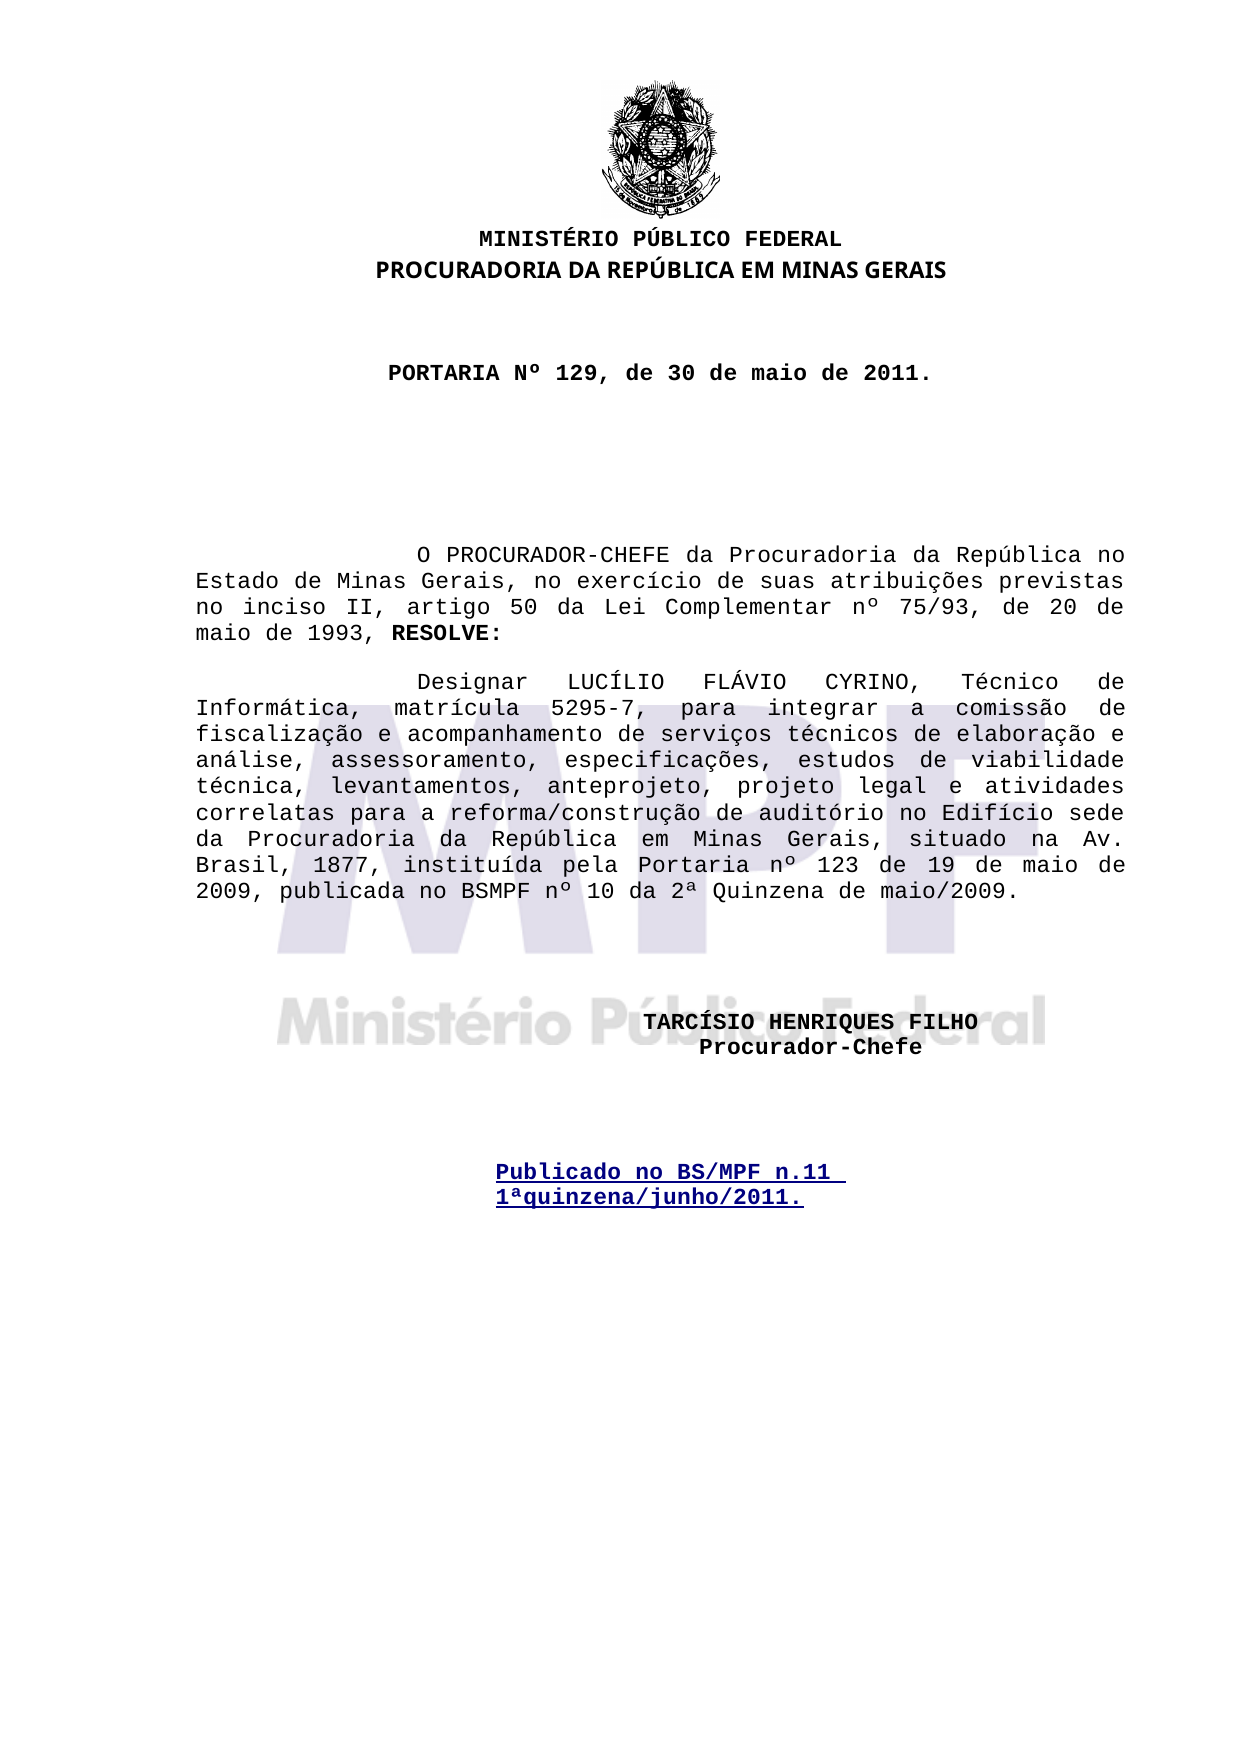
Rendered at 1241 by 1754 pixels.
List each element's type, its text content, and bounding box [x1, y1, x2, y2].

text Publicado no BS/MPF n.11 1ªquinzena/junho/2011. [495, 1159, 1126, 1209]
picture [277, 905, 1045, 1045]
picture [601, 80, 720, 219]
text Procurador-Chefe [495, 1034, 1126, 1059]
text PORTARIA Nº 129, de 30 de maio de 2011. [195, 361, 1126, 387]
text Designar LUCÍLIO FLÁVIO CYRINO, Técnico de Informática, matrícula 5295-7, para integrar a comissão de fiscalização e acompanhamento de serviços técnicos de elaboração e análise, assessoramento, especificações, estudos de viabilidade técnica, levantamentos, anteprojeto, projeto legal e atividades correlatas para a reforma/construção de auditório no Edifício sede da Procuradoria da República em Minas Gerais, situado na Av. Brasil, 1877, instituída pela Portaria nº 123 de 19 de maio de 2009, publicada no BSMPF nº 10 da 2ª Quinzena de maio/2009. [195, 671, 1126, 905]
text TARCÍSIO HENRIQUES FILHO [495, 1009, 1126, 1034]
text O PROCURADOR-CHEFE da Procuradoria da República no Estado de Minas Gerais, no exercício de suas atribuições previstas no inciso II, artigo 50 da Lei Complementar nº 75/93, de 20 de maio de 1993, RESOLVE: [195, 544, 1126, 648]
